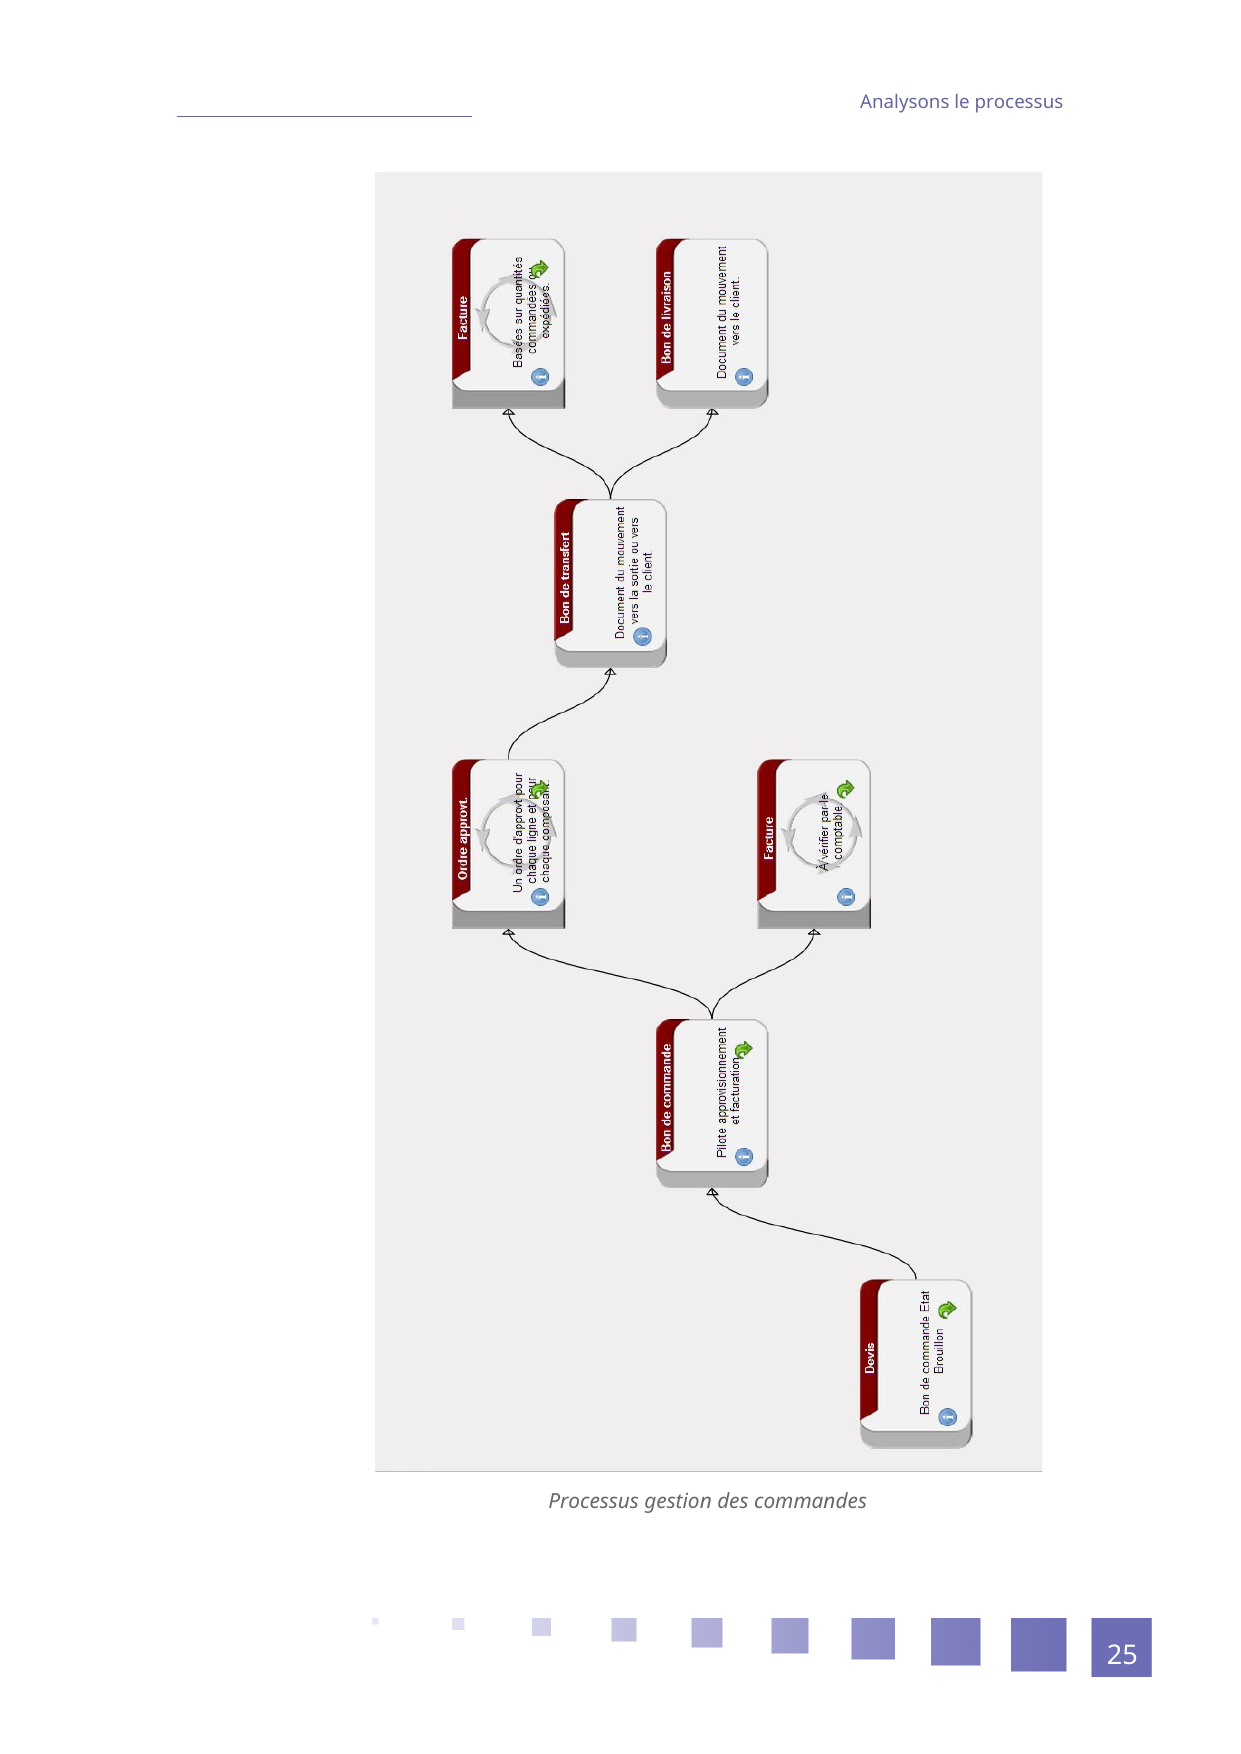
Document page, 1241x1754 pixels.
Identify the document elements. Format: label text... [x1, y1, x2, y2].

title Processus gestion des commandes [266, 1487, 1152, 1515]
picture [177, 1618, 1152, 1677]
picture [375, 172, 1043, 1472]
